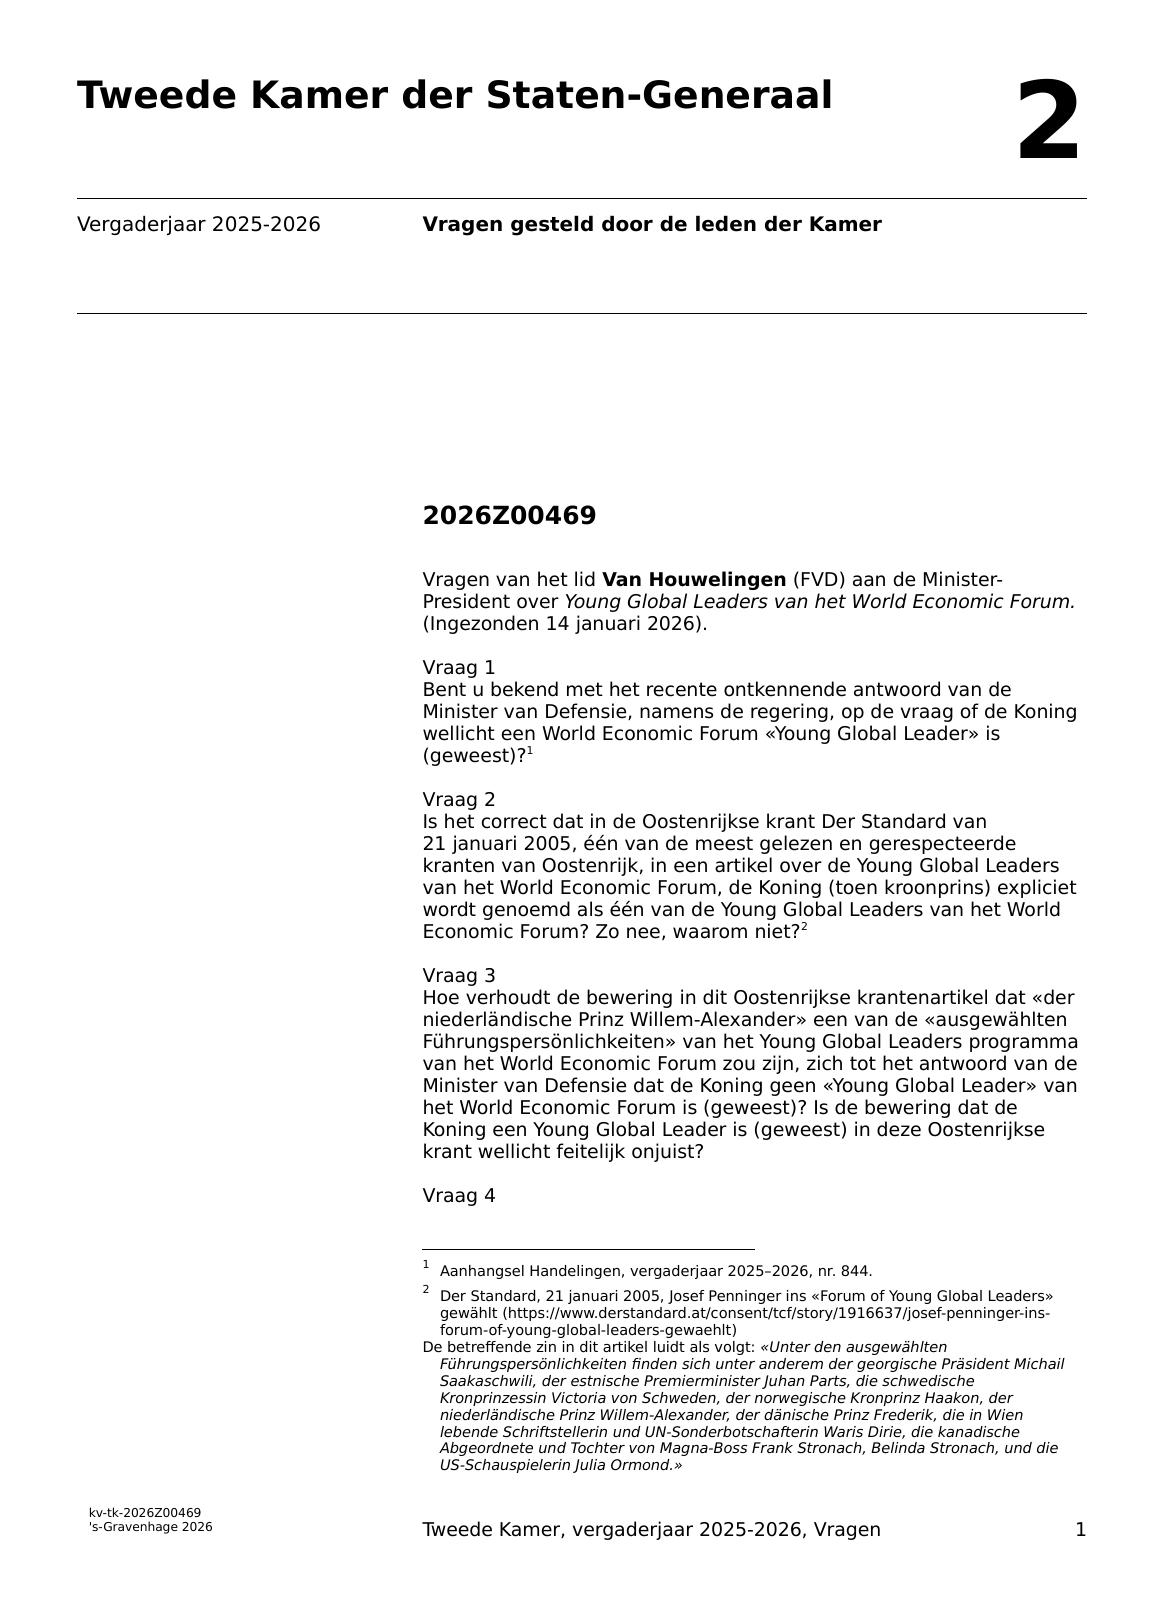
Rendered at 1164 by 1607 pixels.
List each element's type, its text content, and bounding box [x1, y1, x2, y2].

text Hoe verhoudt de bewering in dit Oostenrijkse krantenartikel dat «der niederländische Prinz Willem-Alexander» een van de «ausgewählten Führungspersönlichkeiten» van het Young Global Leaders programma van het World Economic Forum zou zijn, zich tot het antwoord van de Minister van Defensie dat de Koning geen «Young Global Leader» van het World Economic Forum is (geweest)? Is de bewering dat de Koning een Young Global Leader is (geweest) in deze Oostenrijkse krant wellicht feitelijk onjuist? [422, 987, 1087, 1163]
table_header Tweede Kamer der Staten-Generaal [77, 59, 886, 198]
text kv-tk-2026Z00469 [88, 1506, 323, 1520]
table_cell Vergaderjaar 2025-2026 [77, 199, 422, 313]
text Is het correct dat in de Oostenrijkse krant Der Standard van 21 januari 2005, één van de meest gelezen en gerespecteerde kranten van Oostenrijk, in een artikel over de Young Global Leaders van het World Economic Forum, de Koning (toen kroonprins) expliciet wordt genoemd als één van de Young Global Leaders van het World Economic Forum? Zo nee, waarom niet? [422, 811, 1087, 943]
text Vragen van het lid Van Houwelingen (FVD) aan de Minister-President over Young Global Leaders van het World Economic Forum. (Ingezonden 14 januari 2026). [422, 569, 1087, 635]
text Vraag 3 [422, 965, 1087, 987]
text Bent u bekend met het recente ontkennende antwoord van de Minister van Defensie, namens de regering, op de vraag of de Koning wellicht een World Economic Forum «Young Global Leader» is (geweest)? [422, 679, 1087, 767]
text 2026Z00469 [422, 501, 1087, 531]
text 's-Gravenhage 2026 [88, 1520, 323, 1534]
text Aanhangsel Handelingen, vergaderjaar 2025–2026, nr. 844. [422, 1258, 1087, 1281]
text Vraag 1 [422, 657, 1087, 679]
text De betreffende zin in dit artikel luidt als volgt: «Unter den ausgewählten Führungspersönlichkeiten finden sich unter anderem der georgische Präsident Michail Saakaschwili, der estnische Premierminister Juhan Parts, die schwedische Kronprinzessin Victoria von Schweden, der norwegische Kronprinz Haakon, der niederländische Prinz Willem-Alexander, der dänische Prinz Frederik, die in Wien lebende Schriftstellerin und UN-Sonderbotschafterin Waris Dirie, die kanadische Abgeordnete und Tochter von Magna-Boss Frank Stronach, Belinda Stronach, und die US-Schauspielerin Julia Ormond.» [422, 1339, 1087, 1474]
table_header 2 [886, 59, 1087, 198]
text Vraag 2 [422, 789, 1087, 811]
text Der Standard, 21 januari 2005, Josef Penninger ins «Forum of Young Global Leaders» gewählt (https://www.derstandard.at/consent/tcf/story/1916637/josef-penninger-ins-forum-of-young-global-leaders-gewaehlt) [422, 1283, 1087, 1339]
table_cell Vragen gesteld door de leden der Kamer [422, 199, 1087, 313]
text Vraag 4 [422, 1185, 1087, 1207]
